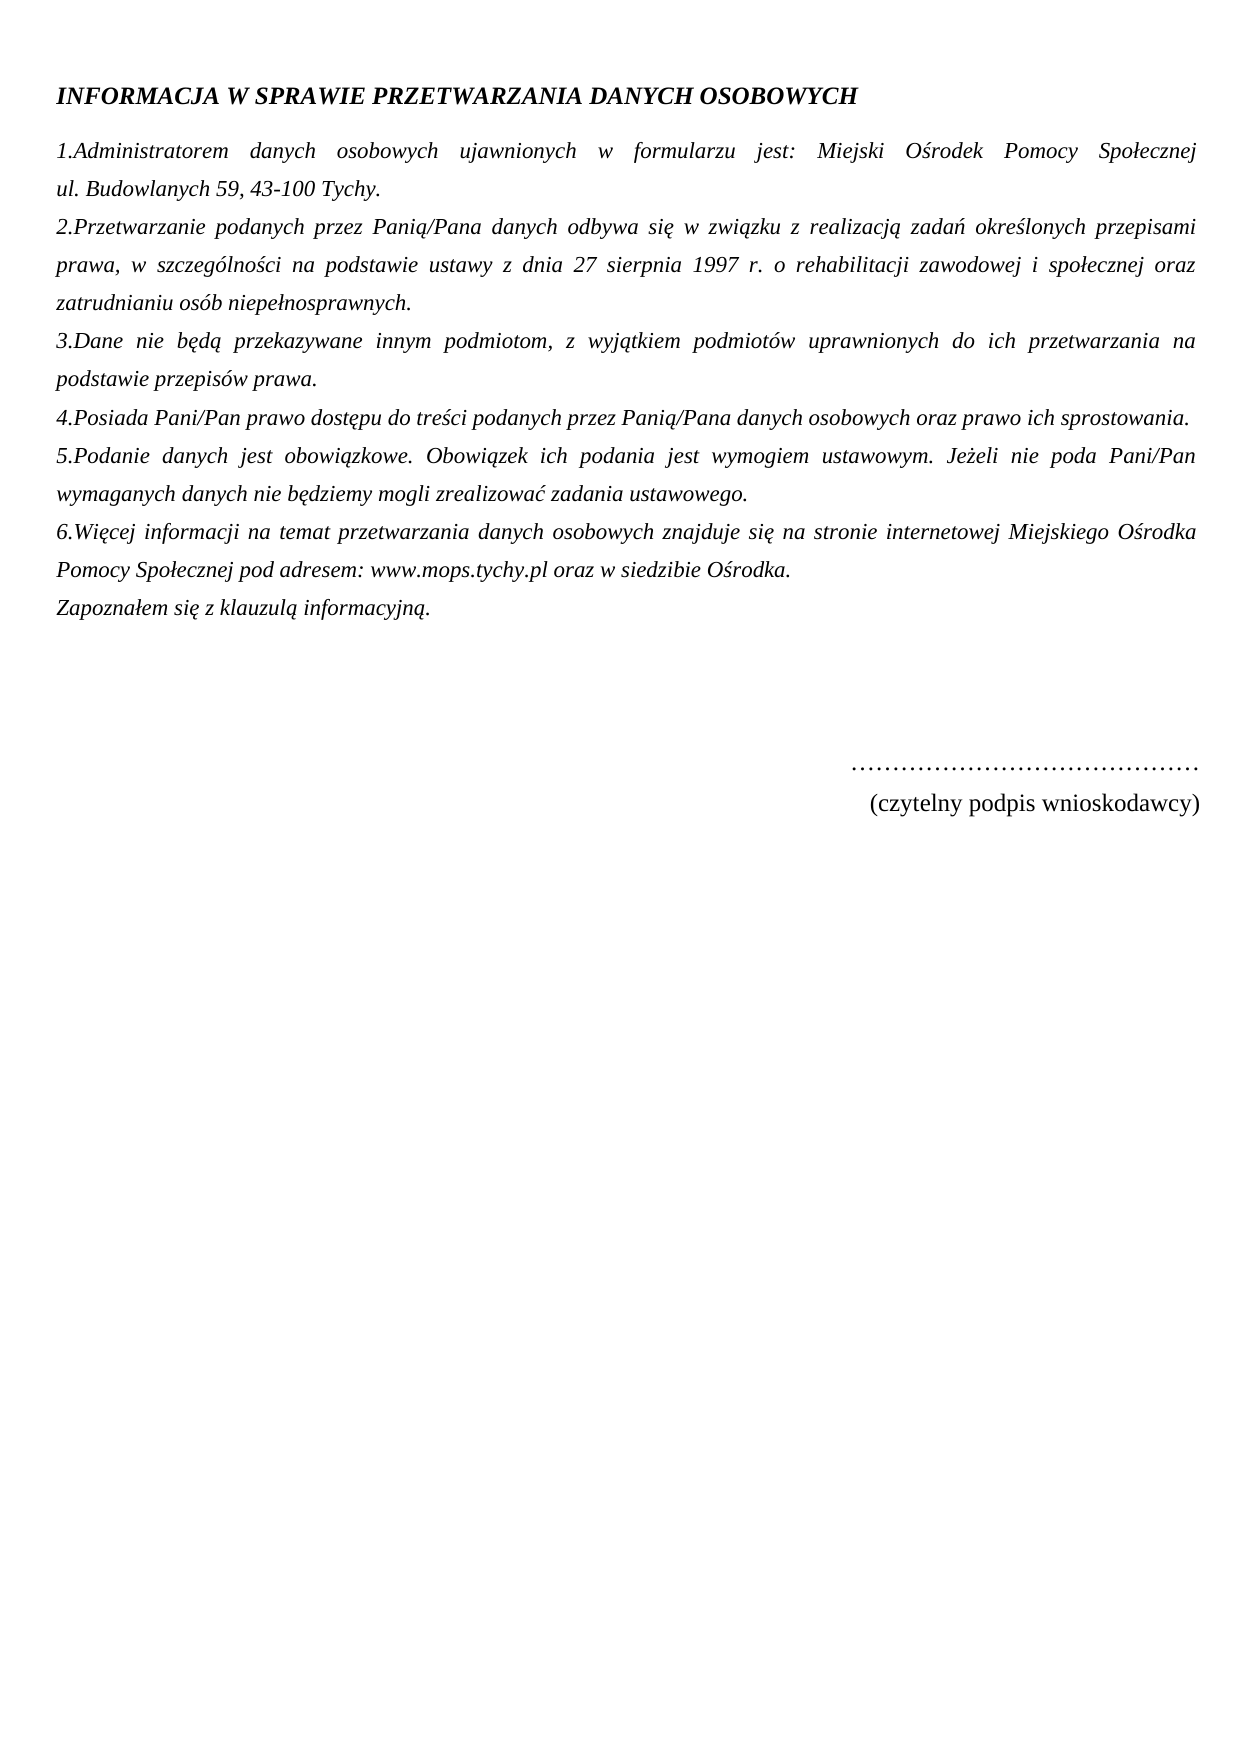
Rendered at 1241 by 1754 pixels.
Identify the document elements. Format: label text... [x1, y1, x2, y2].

text 5.Podanie danych jest obowiązkowe. Obowiązek ich podania jest wymogiem ustawowym. Jeżeli nie poda Pani/Pan wymaganych danych nie będziemy mogli zrealizować zadania ustawowego. [56, 443, 1200, 506]
text 2.Przetwarzanie podanych przez Panią/Pana danych odbywa się w związku z realizacją zadań określonych przepisami prawa, w szczególności na podstawie ustawy z dnia 27 sierpnia 1997 r. o rehabilitacji zawodowej i społecznej oraz zatrudnianiu osób niepełnosprawnych. [56, 214, 1200, 316]
text (czytelny podpis wnioskodawcy) [56, 789, 1200, 817]
text 4.Posiada Pani/Pan prawo dostępu do treści podanych przez Panią/Pana danych osobowych oraz prawo ich sprostowania. [56, 404, 1200, 430]
text Zapoznałem się z klauzulą informacyjną. [56, 595, 1200, 621]
text 6.Więcej informacji na temat przetwarzania danych osobowych znajduje się na stronie internetowej Miejskiego Ośrodka Pomocy Społecznej pod adresem: www.mops.tychy.pl oraz w siedzibie Ośrodka. [56, 519, 1200, 582]
text 3.Dane nie będą przekazywane innym podmiotom, z wyjątkiem podmiotów uprawnionych do ich przetwarzania na podstawie przepisów prawa. [56, 328, 1200, 392]
text …………………………………… [56, 748, 1200, 775]
text 1.Administratorem danych osobowych ujawnionych w formularzu jest: Miejski Ośrodek Pomocy Społecznej ul. Budowlanych 59, 43-100 Tychy. [56, 138, 1200, 201]
text INFORMACJA W SPRAWIE PRZETWARZANIA DANYCH OSOBOWYCH [56, 82, 1200, 110]
